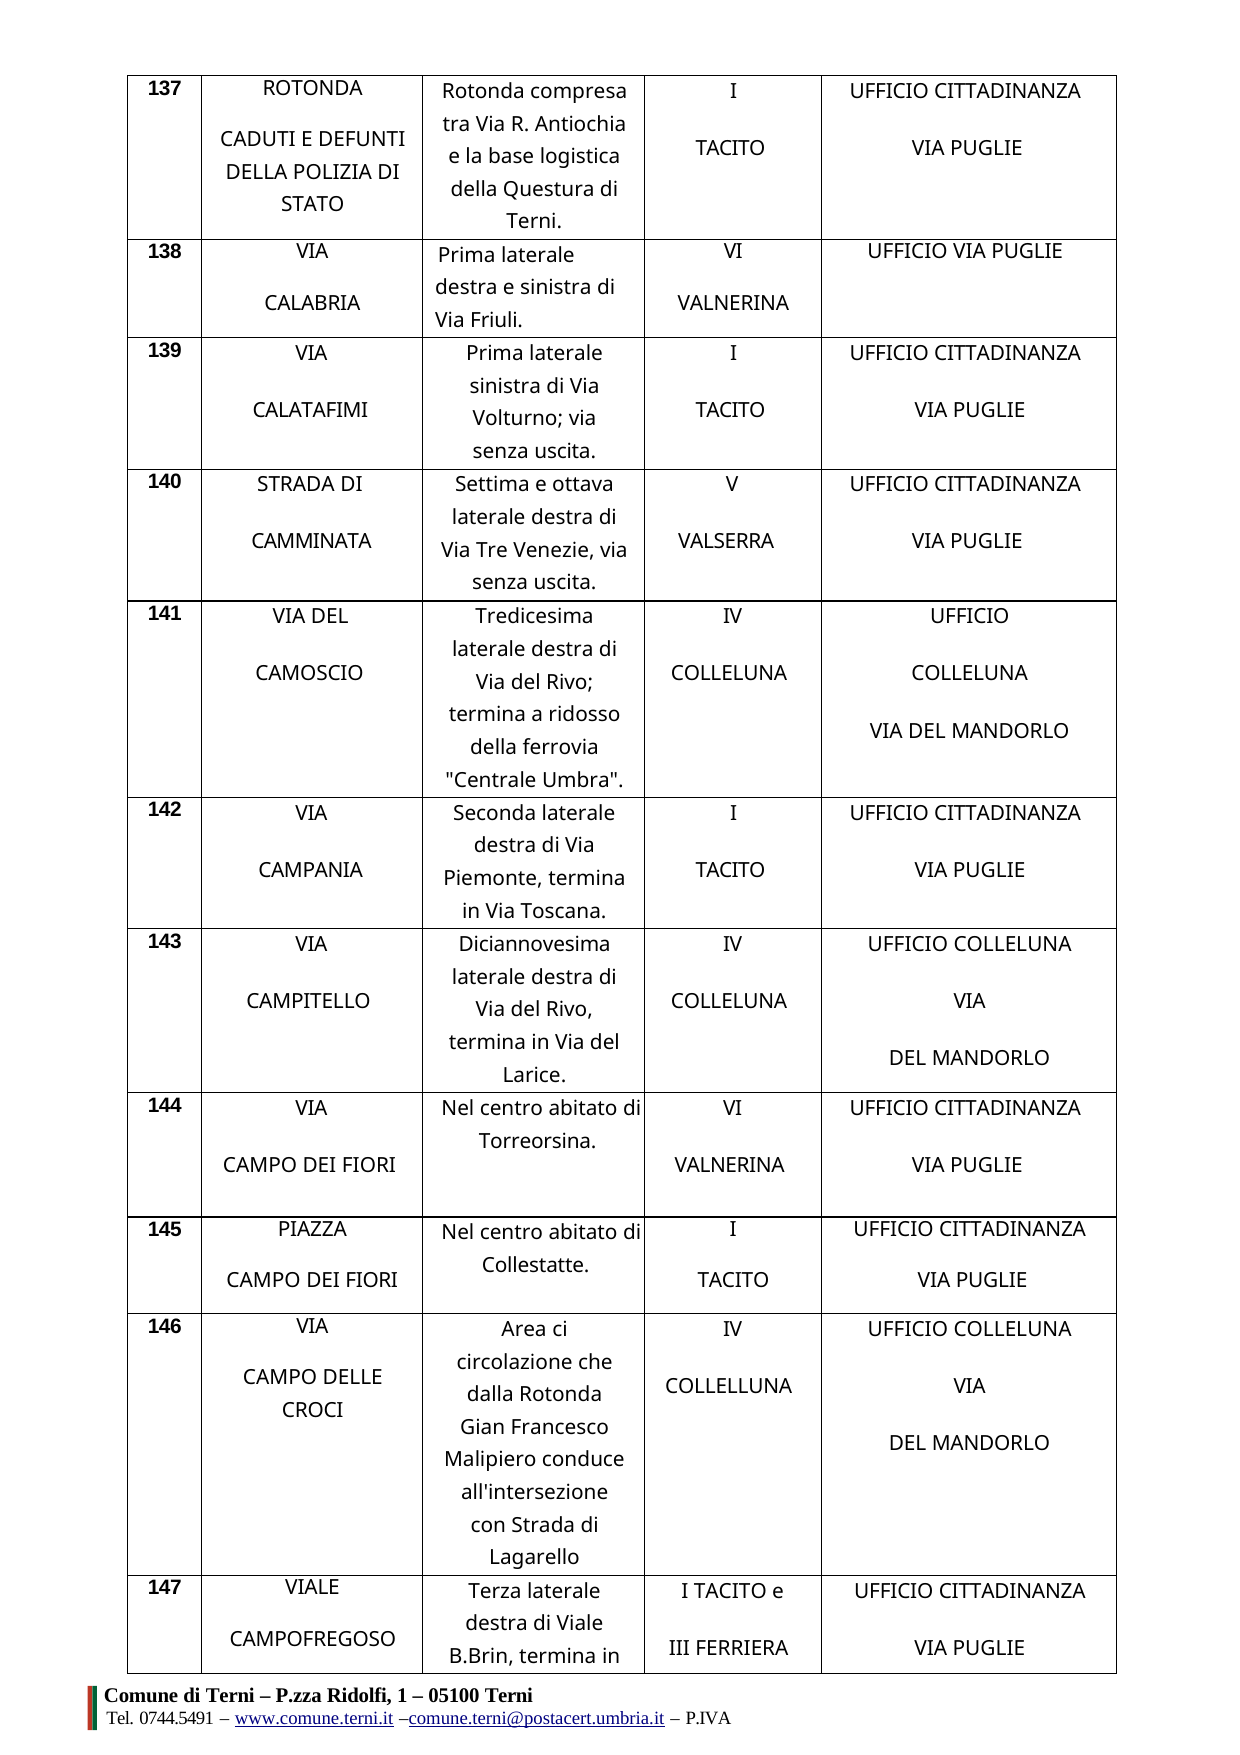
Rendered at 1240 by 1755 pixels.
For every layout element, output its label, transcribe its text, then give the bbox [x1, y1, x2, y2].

table_cell 142 [128, 798, 201, 928]
table_cell I TACITO [645, 338, 821, 468]
table_cell 137 [128, 76, 201, 239]
table_cell UFFICIO CITTADINANZA VIA PUGLIE [822, 470, 1116, 599]
table_cell UFFICIO CITTADINANZA VIA PUGLIE [822, 1093, 1116, 1216]
table_cell VI VALNERINA [645, 240, 821, 337]
table_cell IV COLLELUNA [645, 929, 821, 1092]
table_cell IV COLLELLUNA [645, 1314, 821, 1575]
table_cell Area ci circolazione che dalla Rotonda Gian Francesco Malipiero conduce all'intersezione con Strada di Lagarello [423, 1314, 644, 1575]
table_cell I TACITO [645, 1218, 821, 1313]
table_cell UFFICIO CITTADINANZA VIA PUGLIE [822, 338, 1116, 468]
table_cell VIA CAMPO DELLE CROCI [202, 1314, 422, 1575]
table_header IV COLLELUNA [645, 602, 821, 797]
table_cell UFFICIO VIA PUGLIE [822, 240, 1116, 337]
table_cell VI VALNERINA [645, 1093, 821, 1216]
table_header VIA DEL CAMOSCIO [202, 602, 422, 797]
table_cell PIAZZA CAMPO DEI FIORI [202, 1218, 422, 1313]
table_cell UFFICIO CITTADINANZA VIA PUGLIE [822, 76, 1116, 239]
table_cell 144 [128, 1093, 201, 1216]
table_cell VIA CALABRIA [202, 240, 422, 337]
table_cell VIA CAMPITELLO [202, 929, 422, 1092]
table_cell 140 [128, 470, 201, 599]
table_cell Seconda laterale destra di Via Piemonte, termina in Via Toscana. [423, 798, 644, 928]
table_cell Nel centro abitato di Torreorsina. [423, 1093, 644, 1216]
table_cell 138 [128, 240, 201, 337]
table_cell STRADA DI CAMMINATA [202, 470, 422, 599]
table_cell Prima laterale sinistra di Via Volturno; via senza uscita. [423, 338, 644, 468]
table_cell Rotonda compresa tra Via R. Antiochia e la base logistica della Questura di Terni. [423, 76, 644, 239]
table_header 141 [128, 602, 201, 797]
table_cell Diciannovesima laterale destra di Via del Rivo, termina in Via del Larice. [423, 929, 644, 1092]
table_cell 145 [128, 1218, 201, 1313]
table_cell VIA CALATAFIMI [202, 338, 422, 468]
table_cell VIA CAMPO DEI FIORI [202, 1093, 422, 1216]
table_cell VIALE CAMPOFREGOSO [202, 1576, 422, 1673]
table_cell VIA CAMPANIA [202, 798, 422, 928]
table_header UFFICIO COLLELUNA VIA DEL MANDORLO [822, 602, 1116, 797]
table_cell 143 [128, 929, 201, 1092]
table_cell I TACITO [645, 76, 821, 239]
table_cell 147 [128, 1576, 201, 1673]
table_cell UFFICIO COLLELUNA VIA DEL MANDORLO [822, 929, 1116, 1092]
table_cell V VALSERRA [645, 470, 821, 599]
table_cell UFFICIO COLLELUNA VIA DEL MANDORLO [822, 1314, 1116, 1575]
table_cell 139 [128, 338, 201, 468]
table_cell 146 [128, 1314, 201, 1575]
table_cell ROTONDA CADUTI E DEFUNTI DELLA POLIZIA DI STATO [202, 76, 422, 239]
table_cell UFFICIO CITTADINANZA VIA PUGLIE [822, 1576, 1116, 1673]
table_cell UFFICIO CITTADINANZA VIA PUGLIE [822, 798, 1116, 928]
table_cell Terza laterale destra di Viale B.Brin, termina in [423, 1576, 644, 1673]
table_cell Settima e ottava laterale destra di Via Tre Venezie, via senza uscita. [423, 470, 644, 599]
table_cell UFFICIO CITTADINANZA VIA PUGLIE [822, 1218, 1116, 1313]
table_header Tredicesima laterale destra di Via del Rivo; termina a ridosso della ferrovia "Centrale Umbra". [423, 602, 644, 797]
table_cell I TACITO [645, 798, 821, 928]
table_cell I TACITO e III FERRIERA [645, 1576, 821, 1673]
table_cell Prima laterale destra e sinistra di Via Friuli. [423, 240, 644, 337]
table_cell Nel centro abitato di Collestatte. [423, 1218, 644, 1313]
